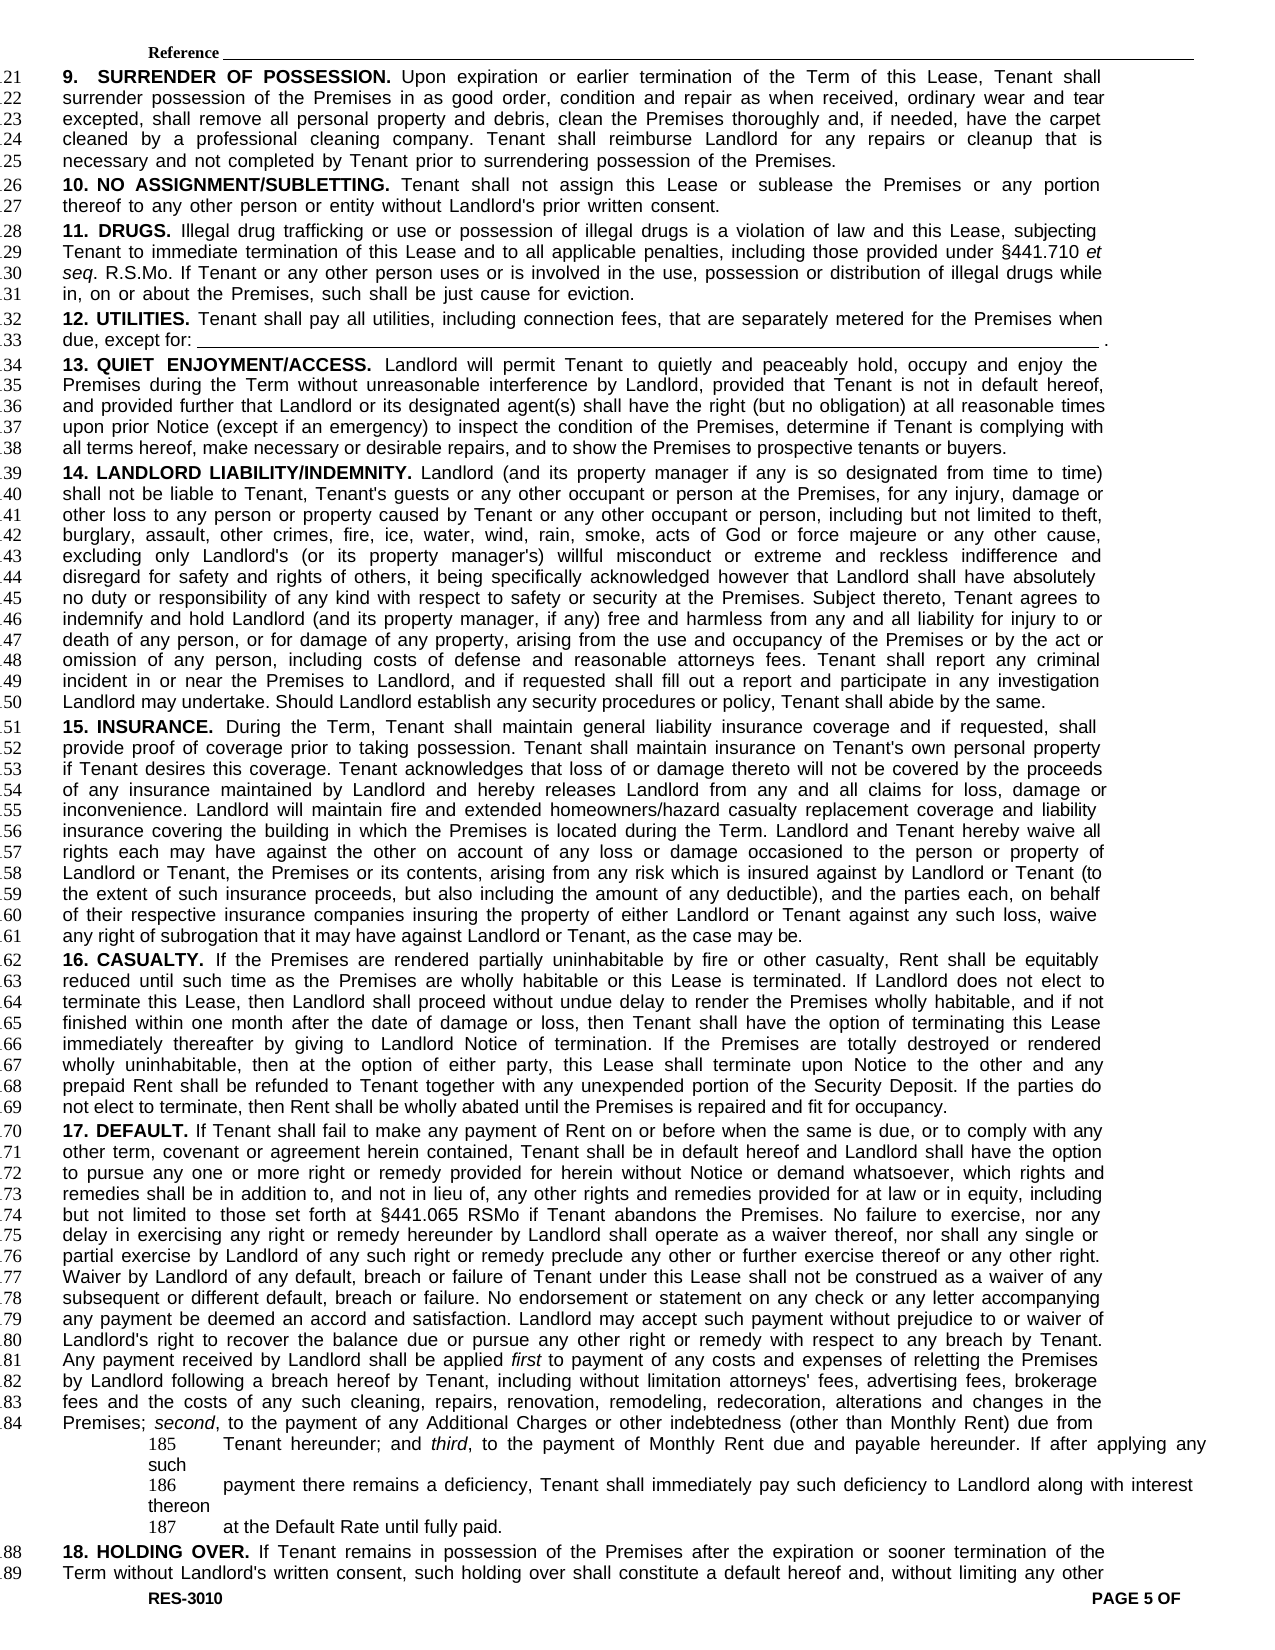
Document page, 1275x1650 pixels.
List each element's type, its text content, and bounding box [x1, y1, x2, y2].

list indemnify and hold Landlord (and its property manager, if any) free and harmless from any and all liability for injury to or [0, 608, 1212, 629]
list surrender possession of the Premises in as good order, condition and repair as when received, ordinary wear and tear [0, 87, 1212, 108]
list 16. CASUALTY. If the Premises are rendered partially uninhabitable by fire or other casualty, Rent shall be equitably [0, 950, 1212, 971]
list seq. R.S.Mo. If Tenant or any other person uses or is involved in the use, possession or distribution of illegal drugs while [0, 262, 1212, 283]
list Landlord or Tenant, the Premises or its contents, arising from any risk which is insured against by Landlord or Tenant (to [0, 863, 1212, 883]
list necessary and not completed by Tenant prior to surrendering possession of the Premises. [0, 150, 1212, 171]
list excluding only Landlord's (or its property manager's) willful misconduct or extreme and reckless indifference and [0, 546, 1212, 567]
list 17. DEFAULT. If Tenant shall fail to make any payment of Rent on or before when the same is due, or to comply with any [0, 1121, 1212, 1142]
list other term, covenant or agreement herein contained, Tenant shall be in default hereof and Landlord shall have the option [0, 1142, 1212, 1163]
list all terms hereof, make necessary or desirable repairs, and to show the Premises to prospective tenants or buyers. [0, 438, 1212, 459]
list Landlord may undertake. Should Landlord establish any security procedures or policy, Tenant shall abide by the same. [0, 692, 1212, 713]
list and provided further that Landlord or its designated agent(s) shall have the right (but no obligation) at all reasonable times [0, 396, 1212, 417]
list of their respective insurance companies insuring the property of either Landlord or Tenant against any such loss, waive [0, 904, 1212, 925]
list 9. SURRENDER OF POSSESSION. Upon expiration or earlier termination of the Term of this Lease, Tenant shall [0, 66, 1212, 87]
list prepaid Rent shall be refunded to Tenant together with any unexpended portion of the Security Deposit. If the parties do [0, 1075, 1212, 1096]
list of any insurance maintained by Landlord and hereby releases Landlord from any and all claims for loss, damage or [0, 779, 1212, 800]
list Landlord's right to recover the balance due or pursue any other right or remedy with respect to any breach by Tenant. [0, 1329, 1212, 1350]
list Premises during the Term without unreasonable interference by Landlord, provided that Tenant is not in default hereof, [0, 375, 1212, 396]
list shall not be liable to Tenant, Tenant's guests or any other occupant or person at the Premises, for any injury, damage or [0, 483, 1212, 504]
list to pursue any one or more right or remedy provided for herein without Notice or demand whatsoever, which rights and [0, 1163, 1212, 1183]
list insurance covering the building in which the Premises is located during the Term. Landlord and Tenant hereby waive all [0, 821, 1212, 842]
list remedies shall be in addition to, and not in lieu of, any other rights and remedies provided for at law or in equity, including [0, 1183, 1212, 1204]
list inconvenience. Landlord will maintain fire and extended homeowners/hazard casualty replacement coverage and liability [0, 800, 1212, 821]
list 12. UTILITIES. Tenant shall pay all utilities, including connection fees, that are separately metered for the Premises when [0, 308, 1212, 329]
list subsequent or different default, breach or failure. No endorsement or statement on any check or any letter accompanying [0, 1288, 1212, 1308]
list thereof to any other person or entity without Landlord's prior written consent. [0, 196, 1212, 217]
list any right of subrogation that it may have against Landlord or Tenant, as the case may be. [0, 925, 1212, 946]
list but not limited to those set forth at §441.065 RSMo if Tenant abandons the Premises. No failure to exercise, nor any [0, 1204, 1212, 1225]
list delay in exercising any right or remedy hereunder by Landlord shall operate as a waiver thereof, nor shall any single or [0, 1225, 1212, 1246]
list the extent of such insurance proceeds, but also including the amount of any deductible), and the parties each, on behalf [0, 883, 1212, 904]
list no duty or responsibility of any kind with respect to safety or security at the Premises. Subject thereto, Tenant agrees to [0, 588, 1212, 608]
list partial exercise by Landlord of any such right or remedy preclude any other or further exercise thereof or any other right. [0, 1246, 1212, 1267]
list incident in or near the Premises to Landlord, and if requested shall fill out a report and participate in any investigation [0, 671, 1212, 692]
list fees and the costs of any such cleaning, repairs, renovation, remodeling, redecoration, alterations and changes in the [0, 1392, 1212, 1413]
list Term without Landlord's written consent, such holding over shall constitute a default hereof and, without limiting any other [0, 1563, 1212, 1583]
list other loss to any person or property caused by Tenant or any other occupant or person, including but not limited to theft, [0, 504, 1212, 525]
list at the Default Rate until fully paid. [148, 1517, 1212, 1538]
list if Tenant desires this coverage. Tenant acknowledges that loss of or damage thereto will not be covered by the proceeds [0, 758, 1212, 779]
list immediately thereafter by giving to Landlord Notice of termination. If the Premises are totally destroyed or rendered [0, 1034, 1212, 1054]
list due, except for: . [0, 329, 1212, 351]
list Any payment received by Landlord shall be applied first to payment of any costs and expenses of reletting the Premises [0, 1350, 1212, 1371]
list Premises; second, to the payment of any Additional Charges or other indebtedness (other than Monthly Rent) due from [0, 1413, 1212, 1433]
list finished within one month after the date of damage or loss, then Tenant shall have the option of terminating this Lease [0, 1013, 1212, 1034]
list cleaned by a professional cleaning company. Tenant shall reimburse Landlord for any repairs or cleanup that is [0, 129, 1212, 150]
list 14. LANDLORD LIABILITY/INDEMNITY. Landlord (and its property manager if any is so designated from time to time) [0, 462, 1212, 483]
list Tenant to immediate termination of this Lease and to all applicable penalties, including those provided under §441.710 et [0, 242, 1212, 262]
list excepted, shall remove all personal property and debris, clean the Premises thoroughly and, if needed, have the carpet [0, 108, 1212, 129]
list by Landlord following a breach hereof by Tenant, including without limitation attorneys' fees, advertising fees, brokerage [0, 1371, 1212, 1392]
list 18. HOLDING OVER. If Tenant remains in possession of the Premises after the expiration or sooner termination of the [0, 1542, 1212, 1563]
list 11. DRUGS. Illegal drug trafficking or use or possession of illegal drugs is a violation of law and this Lease, subjecting [0, 220, 1212, 242]
list provide proof of coverage prior to taking possession. Tenant shall maintain insurance on Tenant's own personal property [0, 738, 1212, 758]
list wholly uninhabitable, then at the option of either party, this Lease shall terminate upon Notice to the other and any [0, 1054, 1212, 1075]
list burglary, assault, other crimes, fire, ice, water, wind, rain, smoke, acts of God or force majeure or any other cause, [0, 525, 1212, 546]
list 13. QUIET ENJOYMENT/ACCESS. Landlord will permit Tenant to quietly and peaceably hold, occupy and enjoy the [0, 354, 1212, 375]
list rights each may have against the other on account of any loss or damage occasioned to the person or property of [0, 842, 1212, 863]
list not elect to terminate, then Rent shall be wholly abated until the Premises is repaired and fit for occupancy. [0, 1096, 1212, 1117]
list death of any person, or for damage of any property, arising from the use and occupancy of the Premises or by the act or [0, 629, 1212, 650]
list Waiver by Landlord of any default, breach or failure of Tenant under this Lease shall not be construed as a waiver of any [0, 1267, 1212, 1288]
list any payment be deemed an accord and satisfaction. Landlord may accept such payment without prejudice to or waiver of [0, 1308, 1212, 1329]
list in, on or about the Premises, such shall be just cause for eviction. [0, 283, 1212, 304]
list disregard for safety and rights of others, it being specifically acknowledged however that Landlord shall have absolutely [0, 567, 1212, 588]
list payment there remains a deficiency, Tenant shall immediately pay such deficiency to Landlord along with interest thereon [148, 1475, 1212, 1517]
list terminate this Lease, then Landlord shall proceed without undue delay to render the Premises wholly habitable, and if not [0, 992, 1212, 1013]
list Tenant hereunder; and third, to the payment of Monthly Rent due and payable hereunder. If after applying any such [148, 1433, 1212, 1475]
list upon prior Notice (except if an emergency) to inspect the condition of the Premises, determine if Tenant is complying with [0, 417, 1212, 438]
list omission of any person, including costs of defense and reasonable attorneys fees. Tenant shall report any criminal [0, 650, 1212, 671]
list 10. NO ASSIGNMENT/SUBLETTING. Tenant shall not assign this Lease or sublease the Premises or any portion [0, 174, 1212, 196]
list reduced until such time as the Premises are wholly habitable or this Lease is terminated. If Landlord does not elect to [0, 971, 1212, 992]
list 15. INSURANCE. During the Term, Tenant shall maintain general liability insurance coverage and if requested, shall [0, 717, 1212, 738]
